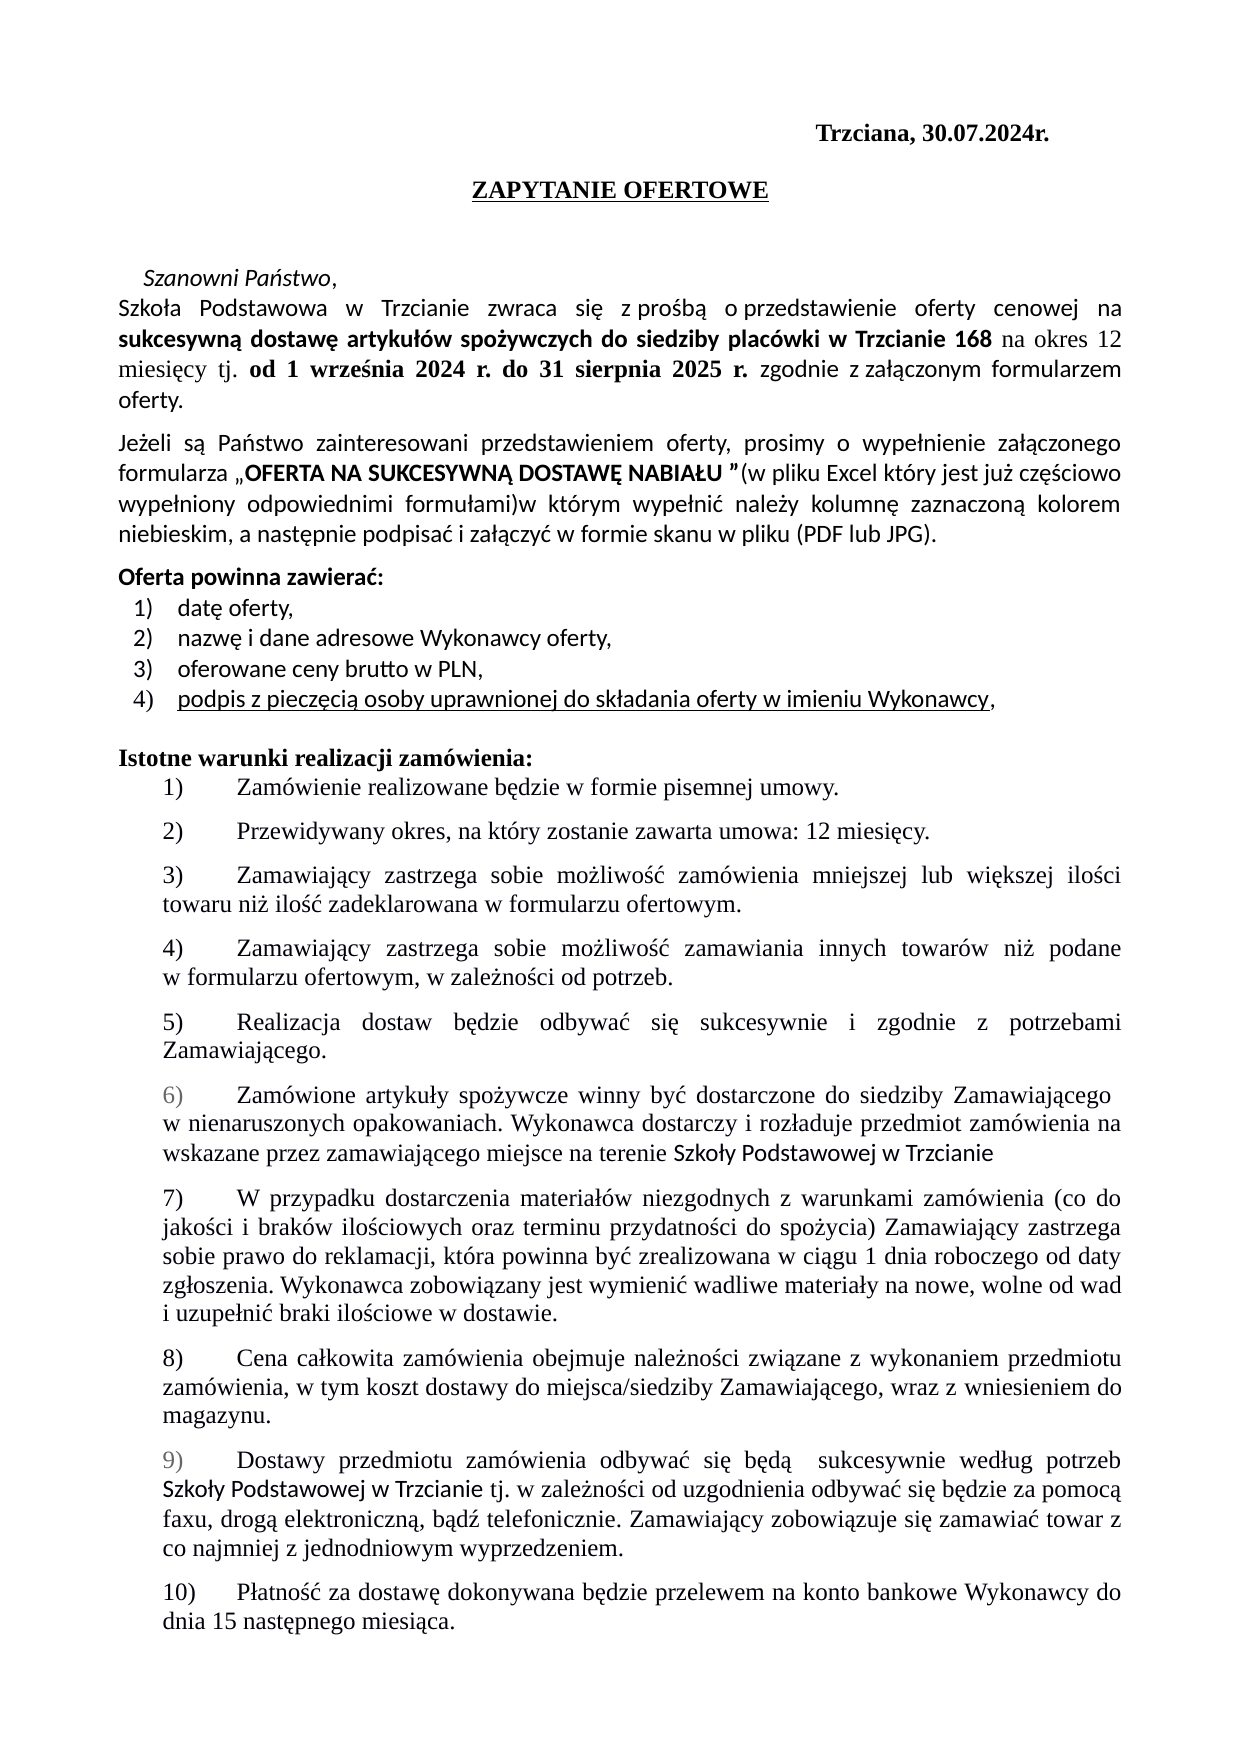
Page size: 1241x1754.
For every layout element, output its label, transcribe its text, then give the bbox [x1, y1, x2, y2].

text Jeżeli są Państwo zainteresowani przedstawieniem oferty, prosimy o wypełnienie załączonego formularza „OFERTA NA SUKCESYWNĄ DOSTAWĘ NABIAŁU ”(w pliku Excel który jest już częściowo wypełniony odpowiednimi formułami)w którym wypełnić należy kolumnę zaznaczoną kolorem niebieskim, a następnie podpisać i załączyć w formie skanu w pliku (PDF lub JPG). [118, 427, 1122, 549]
list Przewidywany okres, na który zostanie zawarta umowa: 12 miesięcy. [162, 816, 1122, 845]
list Zamawiający zastrzega sobie możliwość zamówienia mniejszej lub większej ilości towaru niż ilość zadeklarowana w formularzu ofertowym. [162, 860, 1122, 918]
subtitle ZAPYTANIE OFERTOWE [118, 176, 1122, 204]
text Oferta powinna zawierać: [118, 562, 1122, 592]
text Trzciana, 30.07.2024r. [118, 118, 1122, 147]
list Cena całkowita zamówienia obejmuje należności związane z wykonaniem przedmiotu zamówienia, w tym koszt dostawy do miejsca/siedziby Zamawiającego, wraz z wniesieniem do magazynu. [162, 1343, 1122, 1429]
list podpis z pieczęcią osoby uprawnionej do składania oferty w imieniu Wykonawcy, [133, 684, 1122, 714]
list W przypadku dostarczenia materiałów niezgodnych z warunkami zamówienia (co do jakości i braków ilościowych oraz terminu przydatności do spożycia) Zamawiający zastrzega sobie prawo do reklamacji, która powinna być zrealizowana w ciągu 1 dnia roboczego od daty zgłoszenia. Wykonawca zobowiązany jest wymienić wadliwe materiały na nowe, wolne od wad i uzupełnić braki ilościowe w dostawie. [162, 1183, 1122, 1327]
list datę oferty, [133, 592, 1122, 623]
text Szanowni Państwo, [118, 262, 1122, 292]
text Szkoła Podstawowa w Trzcianie zwraca się z prośbą o przedstawienie oferty cenowej na sukcesywną dostawę artykułów spożywczych do siedziby placówki w Trzcianie 168 na okres 12 miesięcy tj. od 1 września 2024 r. do 31 sierpnia 2025 r. zgodnie z załączonym formularzem oferty. [118, 292, 1122, 414]
list Zamawiający zastrzega sobie możliwość zamawiania innych towarów niż podane w formularzu ofertowym, w zależności od potrzeb. [162, 933, 1122, 991]
list Zamówienie realizowane będzie w formie pisemnej umowy. [162, 772, 1122, 800]
list Zamówione artykuły spożywcze winny być dostarczone do siedziby Zamawiającego w nienaruszonych opakowaniach. Wykonawca dostarczy i rozładuje przedmiot zamówienia na wskazane przez zamawiającego miejsce na terenie Szkoły Podstawowej w Trzcianie [162, 1080, 1122, 1168]
list oferowane ceny brutto w PLN, [133, 653, 1122, 684]
list Płatność za dostawę dokonywana będzie przelewem na konto bankowe Wykonawcy do dnia 15 następnego miesiąca. [162, 1577, 1122, 1634]
list Dostawy przedmiotu zamówienia odbywać się będą sukcesywnie według potrzeb Szkoły Podstawowej w Trzcianie tj. w zależności od uzgodnienia odbywać się będzie za pomocą faxu, drogą elektroniczną, bądź telefonicznie. Zamawiający zobowiązuje się zamawiać towar z co najmniej z jednodniowym wyprzedzeniem. [162, 1445, 1122, 1561]
list Realizacja dostaw będzie odbywać się sukcesywnie i zgodnie z potrzebami Zamawiającego. [162, 1007, 1122, 1064]
list nazwę i dane adresowe Wykonawcy oferty, [133, 623, 1122, 653]
text Istotne warunki realizacji zamówienia: [118, 743, 1122, 772]
